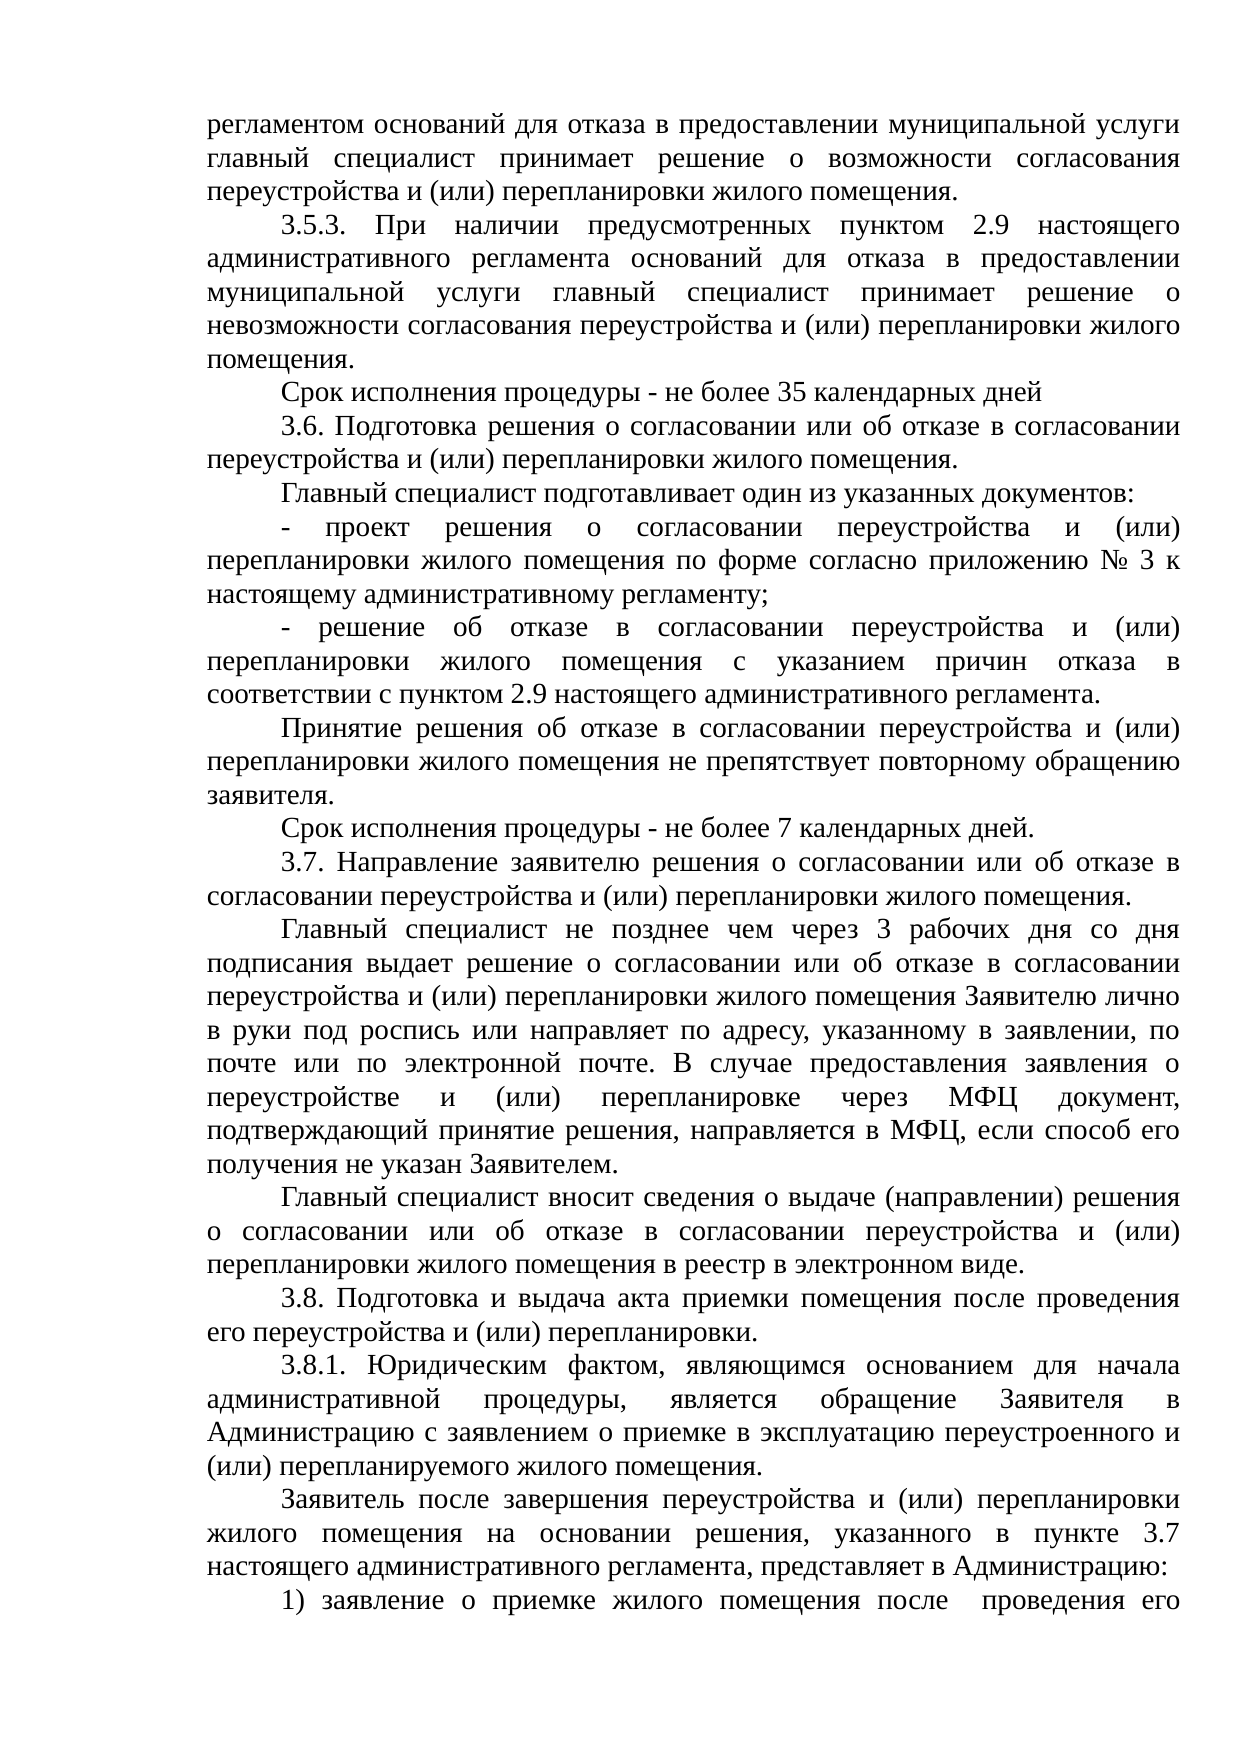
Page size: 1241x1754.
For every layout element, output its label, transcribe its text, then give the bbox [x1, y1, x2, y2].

text Принятие решения об отказе в согласовании переустройства и (или) перепланировки жилого помещения не препятствует повторному обращению заявителя. [207, 710, 1181, 811]
text Главный специалист подготавливает один из указанных документов: [207, 475, 1181, 509]
text 3.6. Подготовка решения о согласовании или об отказе в согласовании переустройства и (или) перепланировки жилого помещения. [207, 408, 1181, 475]
text Главный специалист вносит сведения о выдаче (направлении) решения о согласовании или об отказе в согласовании переустройства и (или) перепланировки жилого помещения в реестр в электронном виде. [207, 1179, 1181, 1280]
text - проект решения о согласовании переустройства и (или) перепланировки жилого помещения по форме согласно приложению № 3 к настоящему административному регламенту; [207, 509, 1181, 609]
text 3.8. Подготовка и выдача акта приемки помещения после проведения его переустройства и (или) перепланировки. [207, 1280, 1181, 1347]
text Заявитель после завершения переустройства и (или) перепланировки жилого помещения на основании решения, указанного в пункте 3.7 настоящего административного регламента, представляет в Администрацию: [207, 1481, 1181, 1582]
text 1) заявление о приемке жилого помещения после проведения его [207, 1582, 1181, 1616]
text регламентом оснований для отказа в предоставлении муниципальной услуги главный специалист принимает решение о возможности согласования переустройства и (или) перепланировки жилого помещения. [207, 106, 1181, 207]
text 3.5.3. При наличии предусмотренных пунктом 2.9 настоящего административного регламента оснований для отказа в предоставлении муниципальной услуги главный специалист принимает решение о невозможности согласования переустройства и (или) перепланировки жилого помещения. [207, 207, 1181, 374]
text Главный специалист не позднее чем через 3 рабочих дня со дня подписания выдает решение о согласовании или об отказе в согласовании переустройства и (или) перепланировки жилого помещения Заявителю лично в руки под роспись или направляет по адресу, указанному в заявлении, по почте или по электронной почте. В случае предоставления заявления о переустройстве и (или) перепланировке через МФЦ документ, подтверждающий принятие решения, направляется в МФЦ, если способ его получения не указан Заявителем. [207, 911, 1181, 1179]
text - решение об отказе в согласовании переустройства и (или) перепланировки жилого помещения с указанием причин отказа в соответствии с пунктом 2.9 настоящего административного регламента. [207, 609, 1181, 710]
text 3.8.1. Юридическим фактом, являющимся основанием для начала административной процедуры, является обращение Заявителя в Администрацию с заявлением о приемке в эксплуатацию переустроенного и (или) перепланируемого жилого помещения. [207, 1347, 1181, 1481]
text Срок исполнения процедуры - не более 7 календарных дней. [207, 811, 1181, 844]
text Срок исполнения процедуры - не более 35 календарных дней [207, 374, 1181, 408]
text 3.7. Направление заявителю решения о согласовании или об отказе в согласовании переустройства и (или) перепланировки жилого помещения. [207, 844, 1181, 911]
